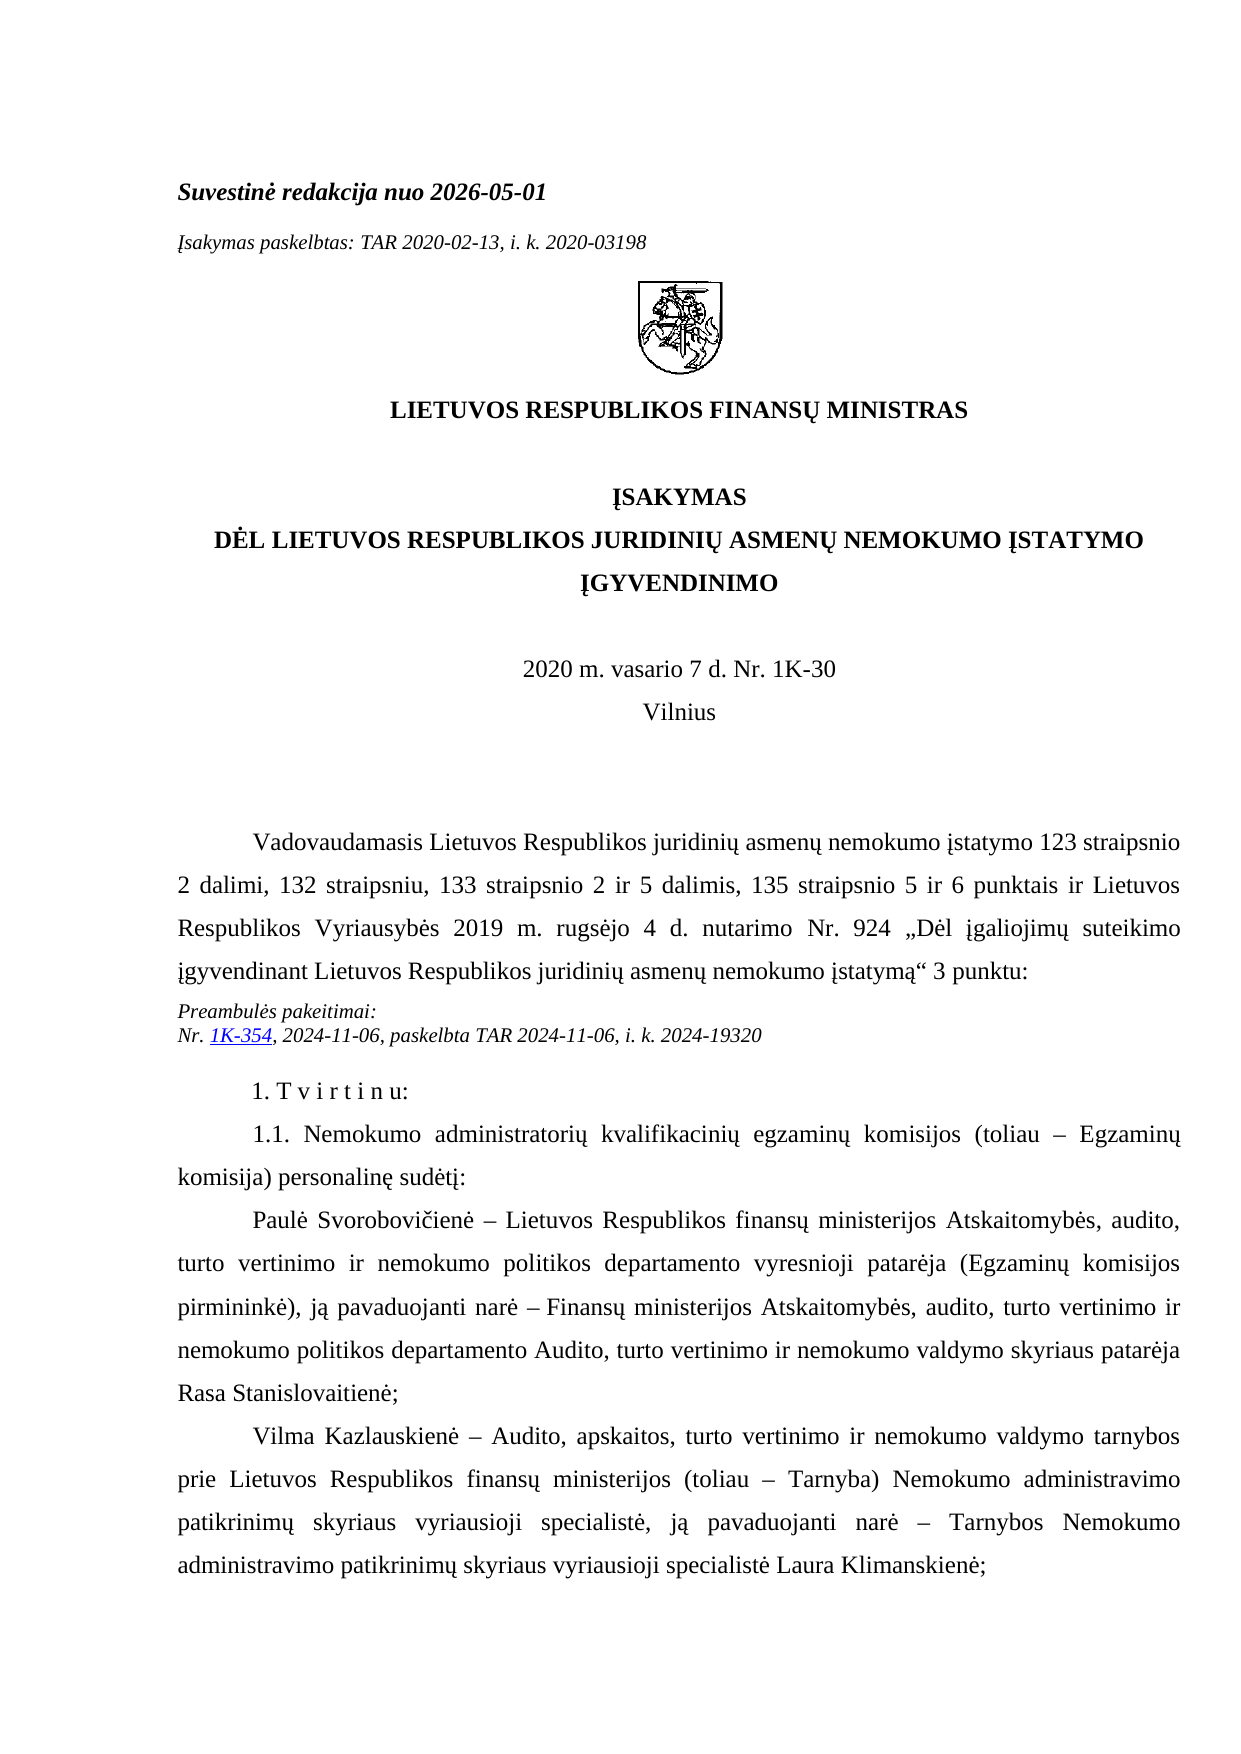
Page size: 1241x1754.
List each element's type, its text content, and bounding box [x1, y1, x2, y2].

text Vilnius [177, 697, 1181, 726]
text 2020 m. vasario 7 d. Nr. 1K-30 [177, 654, 1181, 683]
text ĮSAKYMAS [177, 482, 1181, 510]
text 1.1. Nemokumo administratorių kvalifikacinių egzaminų komisijos (toliau – Egzaminų komisija) personalinę sudėtį: [177, 1119, 1181, 1191]
text LIETUVOS RESPUBLIKOS FINANSŲ MINISTRAS [177, 395, 1181, 424]
text Preambulės pakeitimai: [177, 999, 1181, 1023]
text Paulė Svorobovičienė – Lietuvos Respublikos finansų ministerijos Atskaitomybės, audito, turto vertinimo ir nemokumo politikos departamento vyresnioji patarėja (Egzaminų komisijos pirmininkė), ją pavaduojanti narė – Finansų ministerijos Atskaitomybės, audito, turto vertinimo ir nemokumo politikos departamento Audito, turto vertinimo ir nemokumo valdymo skyriaus patarėja Rasa Stanislovaitienė; [177, 1205, 1181, 1407]
text Suvestinė redakcija nuo 2026-05-01 [177, 177, 1181, 206]
text 1. T v i r t i n u: [177, 1076, 1181, 1105]
text Įsakymas paskelbtas: TAR 2020-02-13, i. k. 2020-03198 [177, 230, 1181, 254]
text Vilma Kazlauskienė – Audito, apskaitos, turto vertinimo ir nemokumo valdymo tarnybos prie Lietuvos Respublikos finansų ministerijos (toliau – Tarnyba) Nemokumo administravimo patikrinimų skyriaus vyriausioji specialistė, ją pavaduojanti narė – Tarnybos Nemokumo administravimo patikrinimų skyriaus vyriausioji specialistė Laura Klimanskienė; [177, 1421, 1181, 1579]
text Vadovaudamasis Lietuvos Respublikos juridinių asmenų nemokumo įstatymo 123 straipsnio 2 dalimi, 132 straipsniu, 133 straipsnio 2 ir 5 dalimis, 135 straipsnio 5 ir 6 punktais ir Lietuvos Respublikos Vyriausybės 2019 m. rugsėjo 4 d. nutarimo Nr. 924 „Dėl įgaliojimų suteikimo įgyvendinant Lietuvos Respublikos juridinių asmenų nemokumo įstatymą“ 3 punktu: [177, 827, 1181, 985]
text DĖL LIETUVOS RESPUBLIKOS JURIDINIŲ ASMENŲ NEMOKUMO ĮSTATYMO ĮGYVENDINIMO [177, 525, 1181, 597]
text Nr. 1K-354, 2024-11-06, paskelbta TAR 2024-11-06, i. k. 2024-19320 [177, 1023, 1181, 1047]
